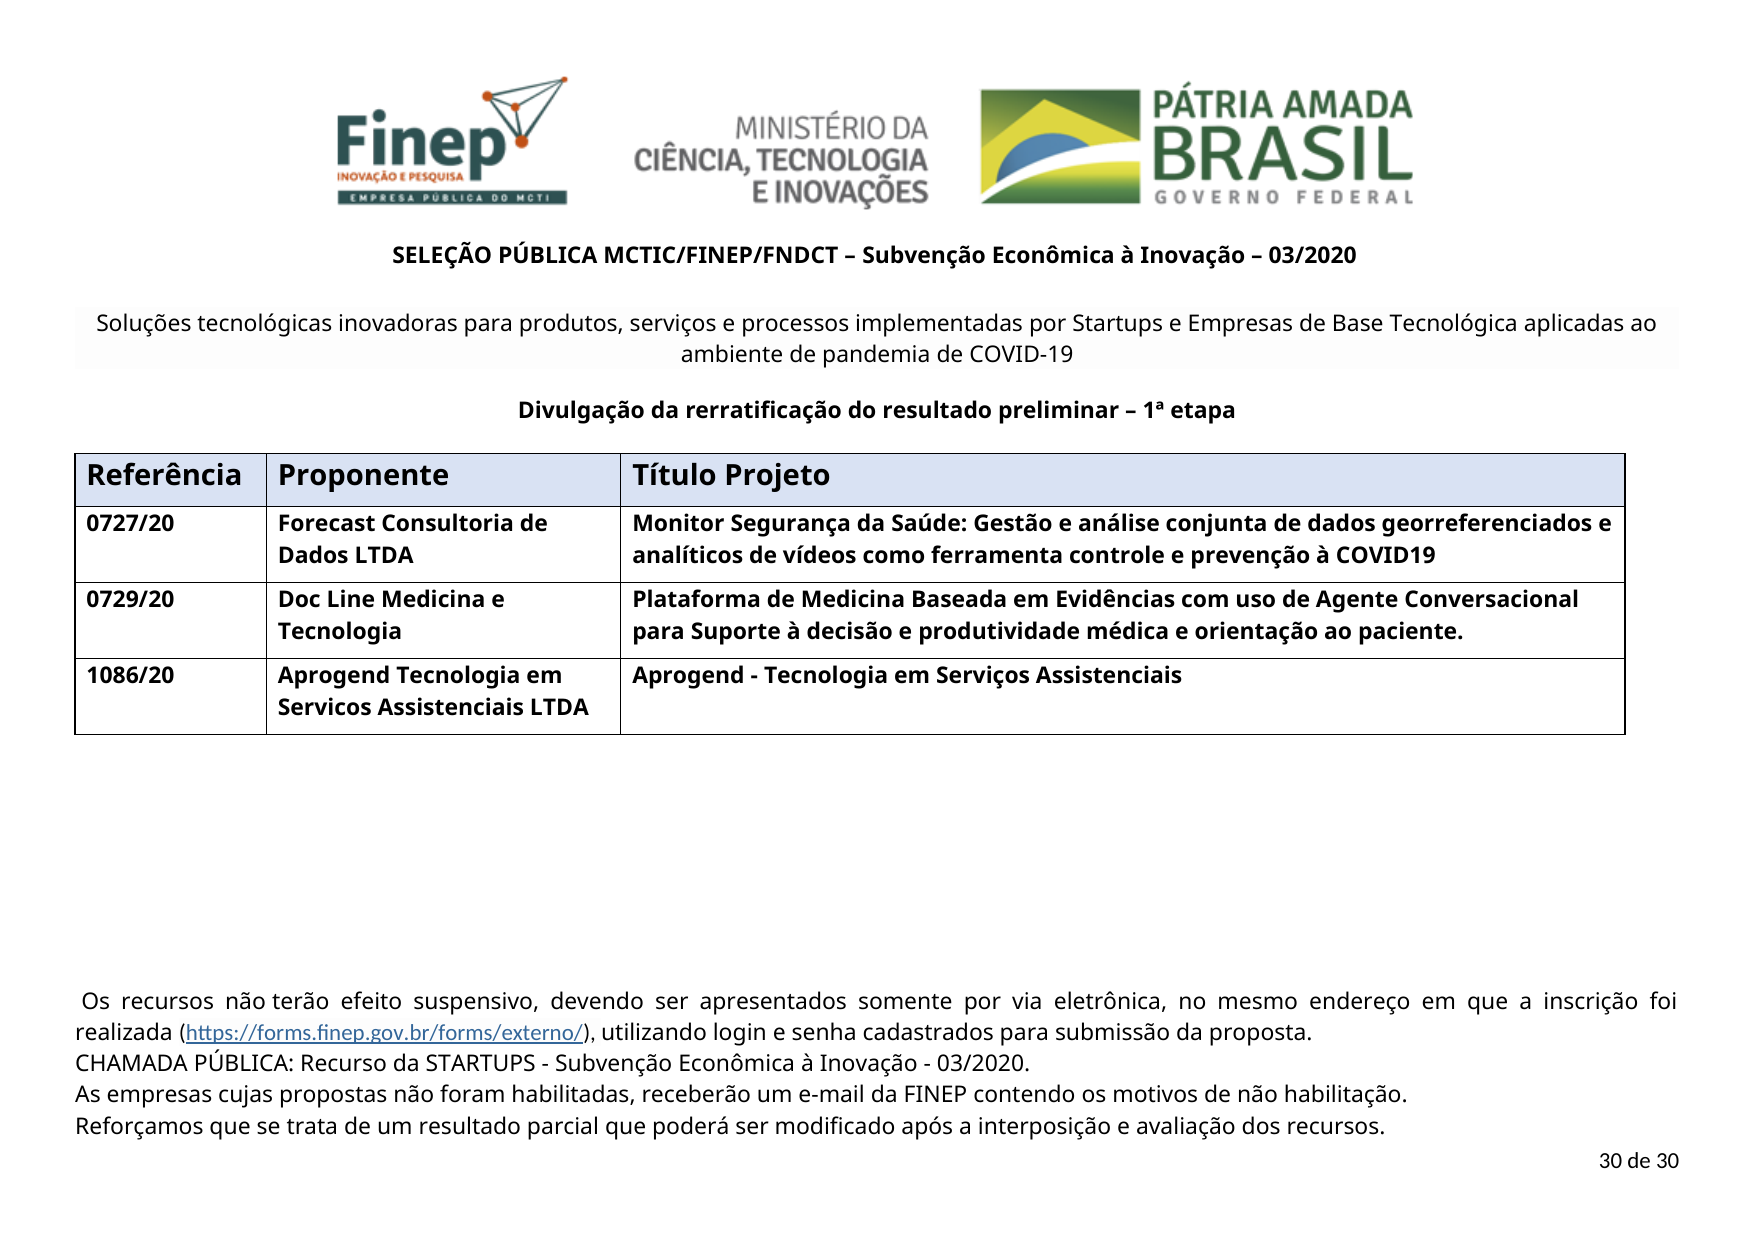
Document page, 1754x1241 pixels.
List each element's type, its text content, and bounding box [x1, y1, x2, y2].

table_header Proponente [267, 454, 620, 506]
table_cell 0727/20 [76, 507, 266, 582]
table_header Título Projeto [621, 454, 1624, 506]
table_cell 0729/20 [76, 583, 266, 658]
text CHAMADA PÚBLICA: Recurso da STARTUPS - Subvenção Econômica à Inovação - 03/2020. [75, 1047, 1679, 1078]
table_cell Aprogend - Tecnologia em Serviços Assistenciais [621, 659, 1624, 734]
table_cell Doc Line Medicina e Tecnologia [267, 583, 620, 658]
text As empresas cujas propostas não foram habilitadas, receberão um e-mail da FINEP contendo os motivos de não habilitação. [75, 1078, 1679, 1109]
table_cell Plataforma de Medicina Baseada em Evidências com uso de Agente Conversacional para Suporte à decisão e produtividade médica e orientação ao paciente. [621, 583, 1624, 658]
table_header Referência [76, 454, 266, 506]
text Reforçamos que se trata de um resultado parcial que poderá ser modificado após a interposição e avaliação dos recursos. [75, 1109, 1679, 1141]
table_cell Monitor Segurança da Saúde: Gestão e análise conjunta de dados georreferenciados e analíticos de vídeos como ferramenta controle e prevenção à COVID19 [621, 507, 1624, 582]
text Os recursos não terão efeito suspensivo, devendo ser apresentados somente por via eletrônica, no mesmo endereço em que a inscrição foi realizada (https://forms.finep.gov.br/forms/externo/), utilizando login e senha cadastrados para submissão da proposta. [75, 984, 1679, 1047]
table_cell Aprogend Tecnologia em Servicos Assistenciais LTDA [267, 659, 620, 734]
table_cell 1086/20 [76, 659, 266, 734]
table_cell Forecast Consultoria de Dados LTDA [267, 507, 620, 582]
